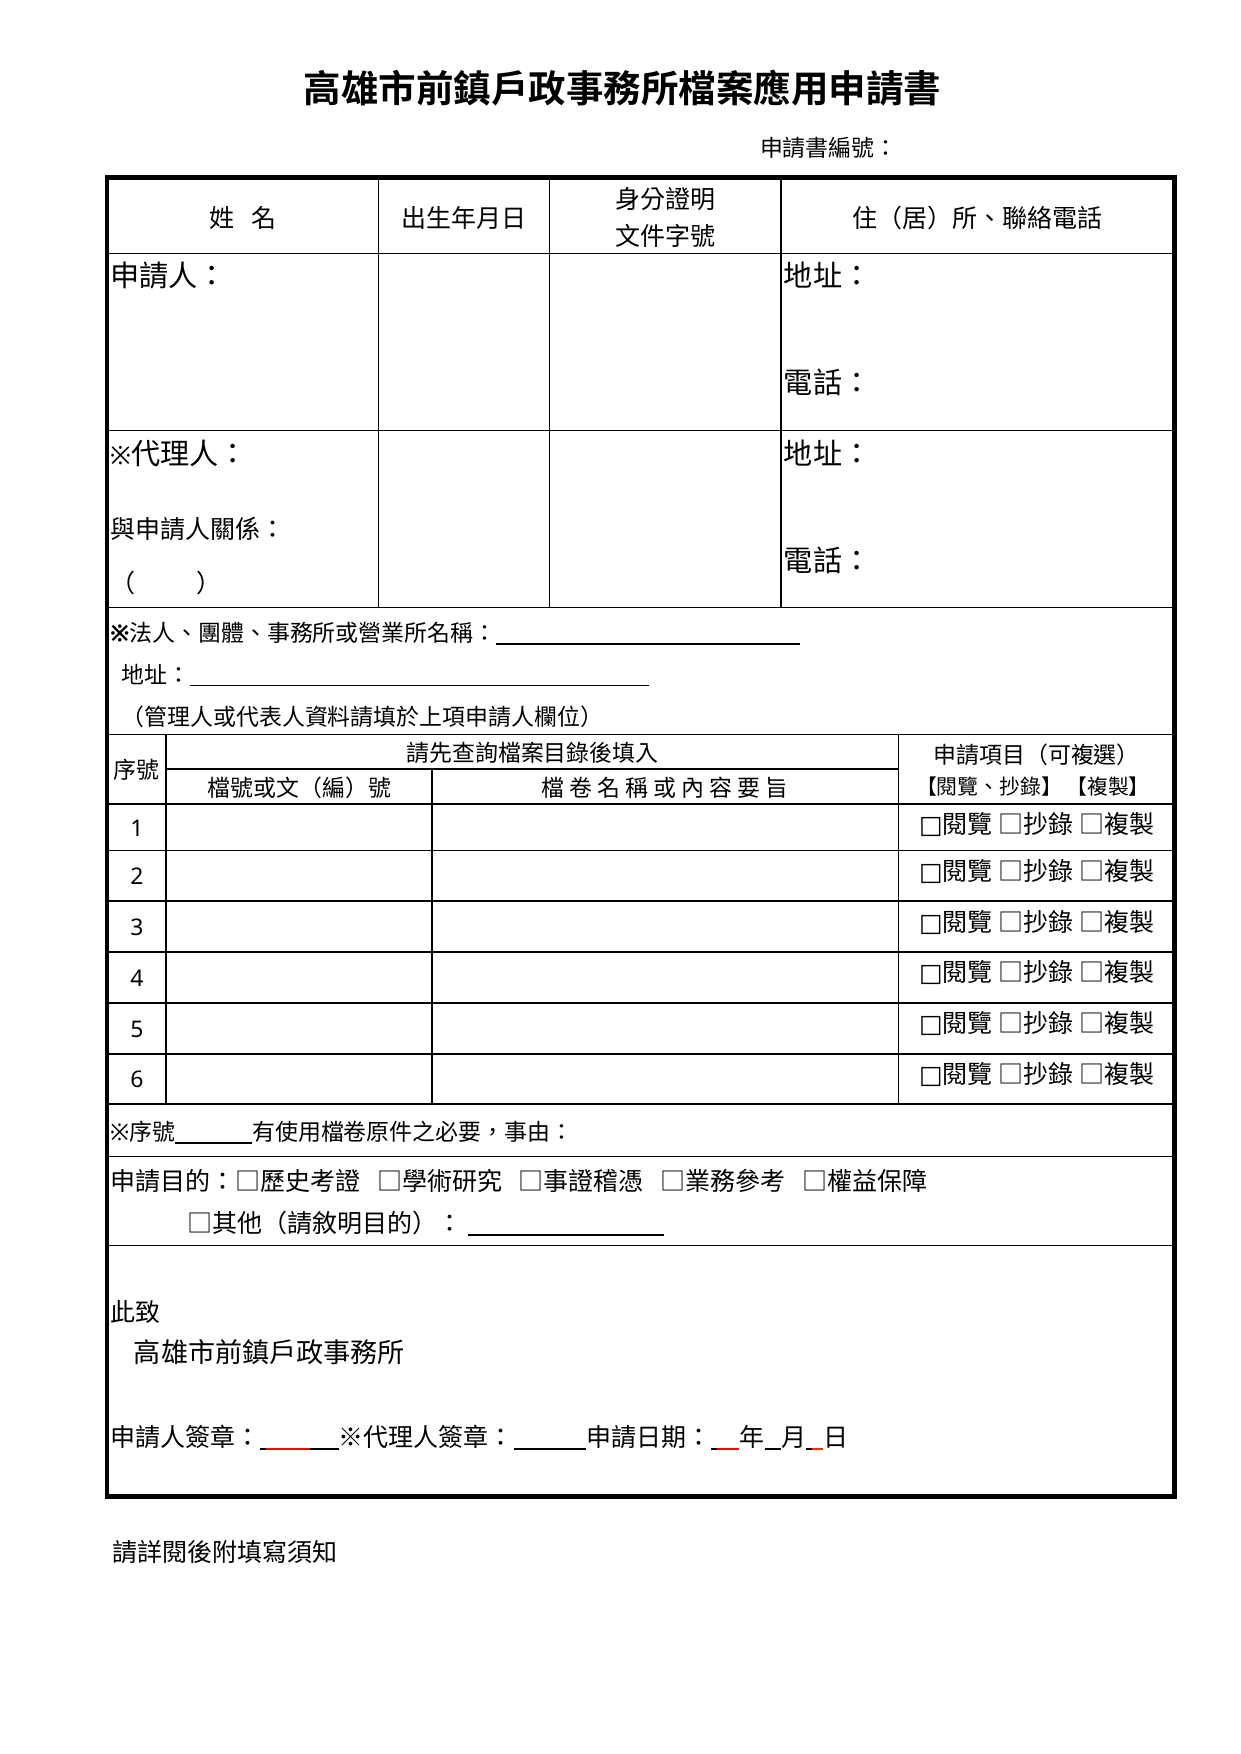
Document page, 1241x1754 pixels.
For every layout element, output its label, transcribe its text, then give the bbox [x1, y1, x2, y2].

table_cell [167, 1055, 431, 1103]
table_cell 此致 高雄市前鎮戶政事務所 申請人簽章： ※代理人簽章： 申請日期： 年 月 日 [109, 1246, 1172, 1494]
table_cell 4 [109, 953, 165, 1002]
table_cell 1 [109, 805, 165, 849]
table_cell □閱覽 □抄錄 □複製 [899, 953, 1172, 1002]
table_header 高雄市前鎮戶政事務所檔案應用申請書 申請書編號： [107, 59, 1174, 175]
table_cell 申請目的：□歷史考證 □學術研究 □事證稽憑 □業務參考 □權益保障 □其他（請敘明目的）： [109, 1157, 1172, 1244]
table_cell ※代理人： 與申請人關係： （ ） [109, 431, 378, 607]
table_cell [433, 1055, 898, 1103]
table_cell 5 [109, 1004, 165, 1053]
table_cell □閱覽 □抄錄 □複製 [899, 1055, 1172, 1103]
table_cell ※法人、團體、事務所或營業所名稱： 地址： （管理人或代表人資料請填於上項申請人欄位） [109, 608, 1172, 733]
table_cell [379, 254, 549, 430]
table_cell [433, 902, 898, 951]
text 請詳閱後附填寫須知 [112, 1533, 1128, 1569]
table_cell 地址： 電話： [782, 431, 1172, 607]
table_cell 住（居）所、聯絡電話 [782, 180, 1172, 252]
table_cell 3 [109, 902, 165, 951]
table_cell [167, 953, 431, 1002]
table_cell □閱覽 □抄錄 □複製 [899, 805, 1172, 849]
table_cell 身分證明 文件字號 [550, 180, 780, 252]
table_cell 6 [109, 1055, 165, 1103]
table_cell [550, 431, 780, 607]
table_cell 姓 名 [109, 180, 378, 252]
table_cell 檔 卷 名 稱 或 內 容 要 旨 [433, 770, 898, 803]
table_cell [433, 851, 898, 900]
table_cell [433, 805, 898, 849]
table_cell [167, 805, 431, 849]
table_cell 檔號或文（編）號 [167, 770, 431, 803]
table_cell [550, 254, 780, 430]
table_cell [167, 851, 431, 900]
table_cell 請先查詢檔案目錄後填入 [167, 735, 898, 768]
table_cell □閱覽 □抄錄 □複製 [899, 902, 1172, 951]
table_cell 出生年月日 [379, 180, 549, 252]
table_cell □閱覽 □抄錄 □複製 [899, 1004, 1172, 1053]
table_cell 申請項目（可複選） 【閱覽、抄錄】 【複製】 [899, 735, 1172, 803]
table_cell 申請人： [109, 254, 378, 430]
table_cell ※序號 有使用檔卷原件之必要，事由： [109, 1105, 1172, 1156]
table_cell [167, 902, 431, 951]
table_cell □閱覽 □抄錄 □複製 [899, 851, 1172, 900]
table_cell [433, 1004, 898, 1053]
table_cell 序號 [109, 735, 165, 803]
table_cell 2 [109, 851, 165, 900]
table_cell [433, 953, 898, 1002]
table_cell 地址： 電話： [782, 254, 1172, 430]
table_cell [167, 1004, 431, 1053]
table_cell [379, 431, 549, 607]
